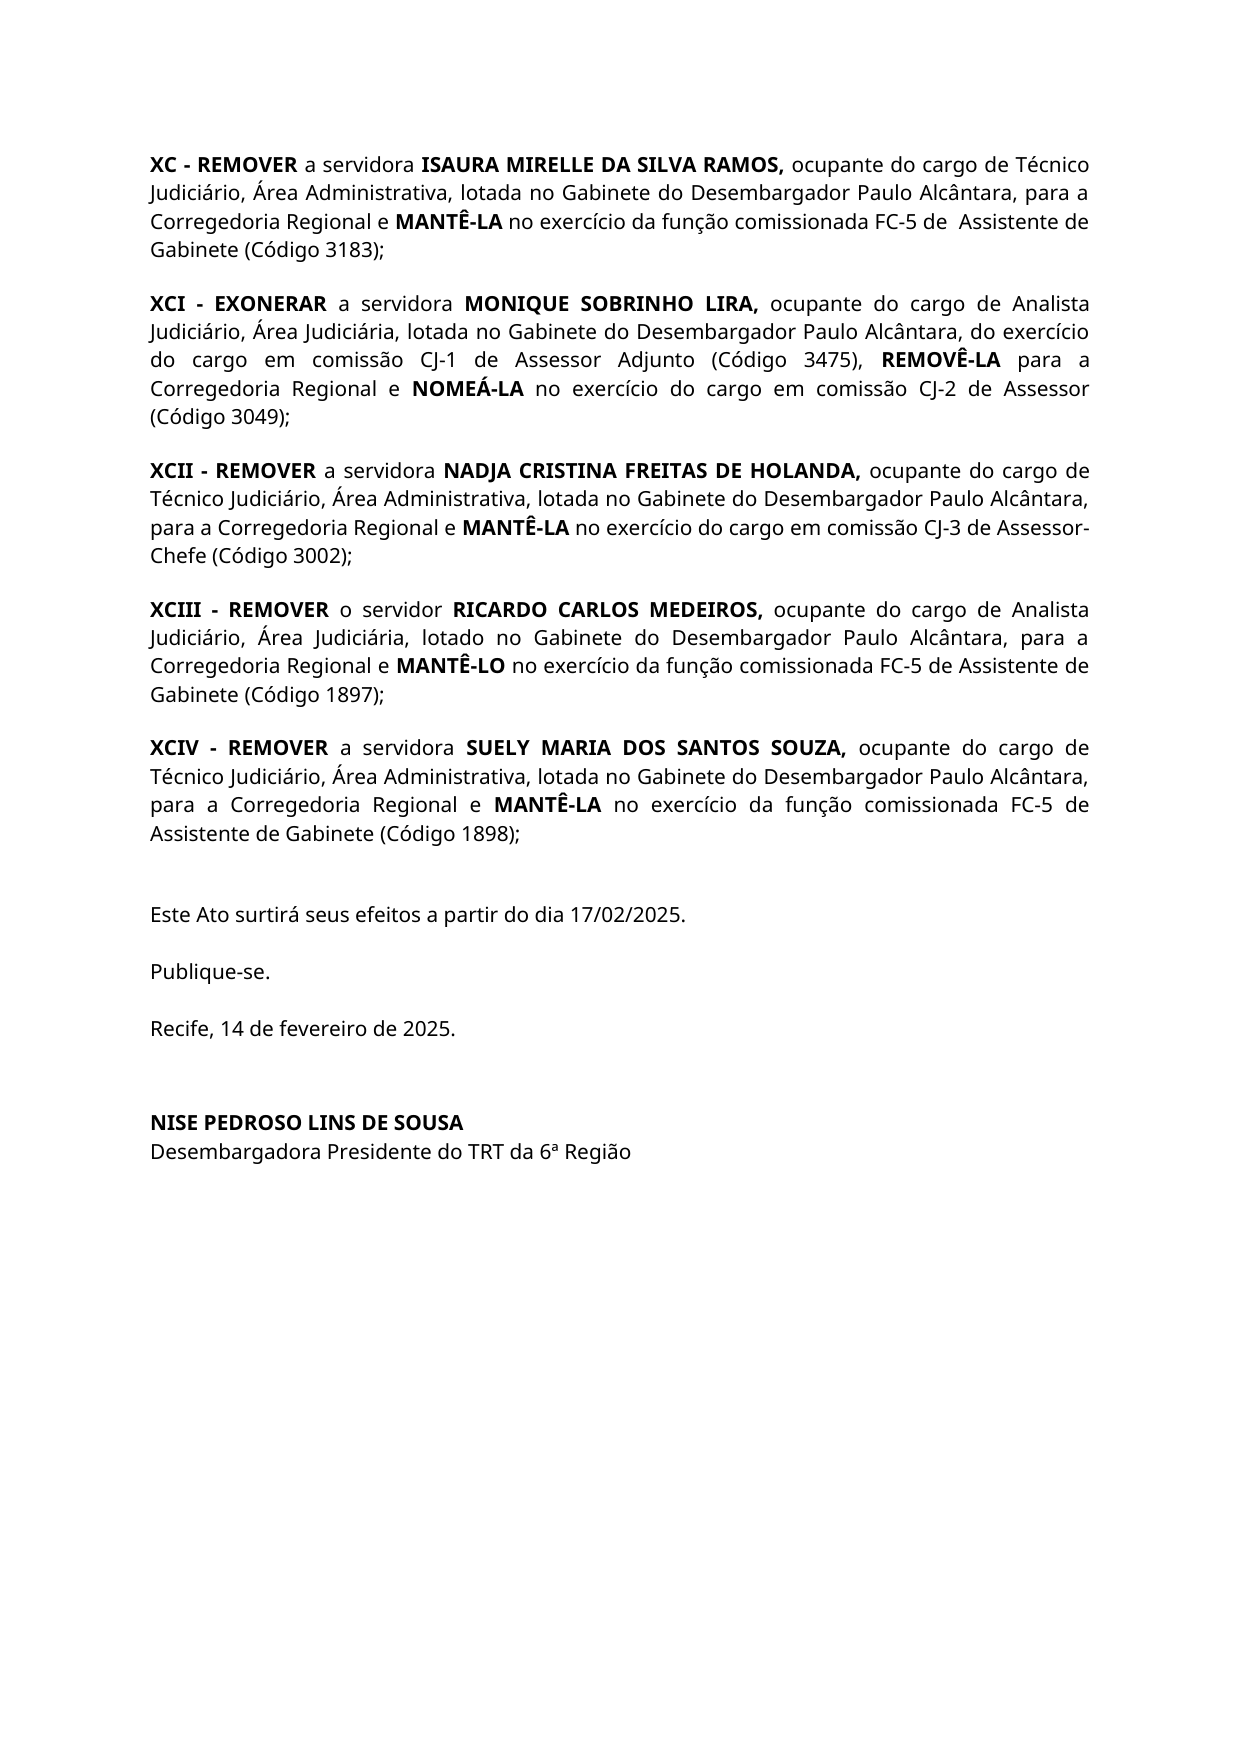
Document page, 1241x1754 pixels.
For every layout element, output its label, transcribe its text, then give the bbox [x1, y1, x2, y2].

text Publique-se. [150, 957, 1090, 986]
text Desembargadora Presidente do TRT da 6ª Região [85, 1071, 1155, 1230]
text NISE PEDROSO LINS DE SOUSA [85, 1044, 1155, 1071]
text XCIV - REMOVER a servidora SUELY MARIA DOS SANTOS SOUZA, ocupante do cargo de Técnico Judiciário, Área Administrativa, lotada no Gabinete do Desembargador Paulo Alcântara, para a Corregedoria Regional e MANTÊ-LA no exercício da função comissionada FC-5 de Assistente de Gabinete (Código 1898); [150, 733, 1090, 847]
text XCIII - REMOVER o servidor RICARDO CARLOS MEDEIROS, ocupante do cargo de Analista Judiciário, Área Judiciária, lotado no Gabinete do Desembargador Paulo Alcântara, para a Corregedoria Regional e MANTÊ-LO no exercício da função comissionada FC-5 de Assistente de Gabinete (Código 1897); [150, 595, 1090, 708]
text XCII - REMOVER a servidora NADJA CRISTINA FREITAS DE HOLANDA, ocupante do cargo de Técnico Judiciário, Área Administrativa, lotada no Gabinete do Desembargador Paulo Alcântara, para a Corregedoria Regional e MANTÊ-LA no exercício do cargo em comissão CJ-3 de Assessor-Chefe (Código 3002); [150, 456, 1090, 570]
text XC - REMOVER a servidora ISAURA MIRELLE DA SILVA RAMOS, ocupante do cargo de Técnico Judiciário, Área Administrativa, lotada no Gabinete do Desembargador Paulo Alcântara, para a Corregedoria Regional e MANTÊ-LA no exercício da função comissionada FC-5 de Assistente de Gabinete (Código 3183); [150, 150, 1090, 264]
text Este Ato surtirá seus efeitos a partir do dia 17/02/2025. [150, 901, 1090, 929]
text XCI - EXONERAR a servidora MONIQUE SOBRINHO LIRA, ocupante do cargo de Analista Judiciário, Área Judiciária, lotada no Gabinete do Desembargador Paulo Alcântara, do exercício do cargo em comissão CJ-1 de Assessor Adjunto (Código 3475), REMOVÊ-LA para a Corregedoria Regional e NOMEÁ-LA no exercício do cargo em comissão CJ-2 de Assessor (Código 3049); [150, 289, 1090, 431]
text Recife, 14 de fevereiro de 2025. [150, 1014, 1090, 1043]
